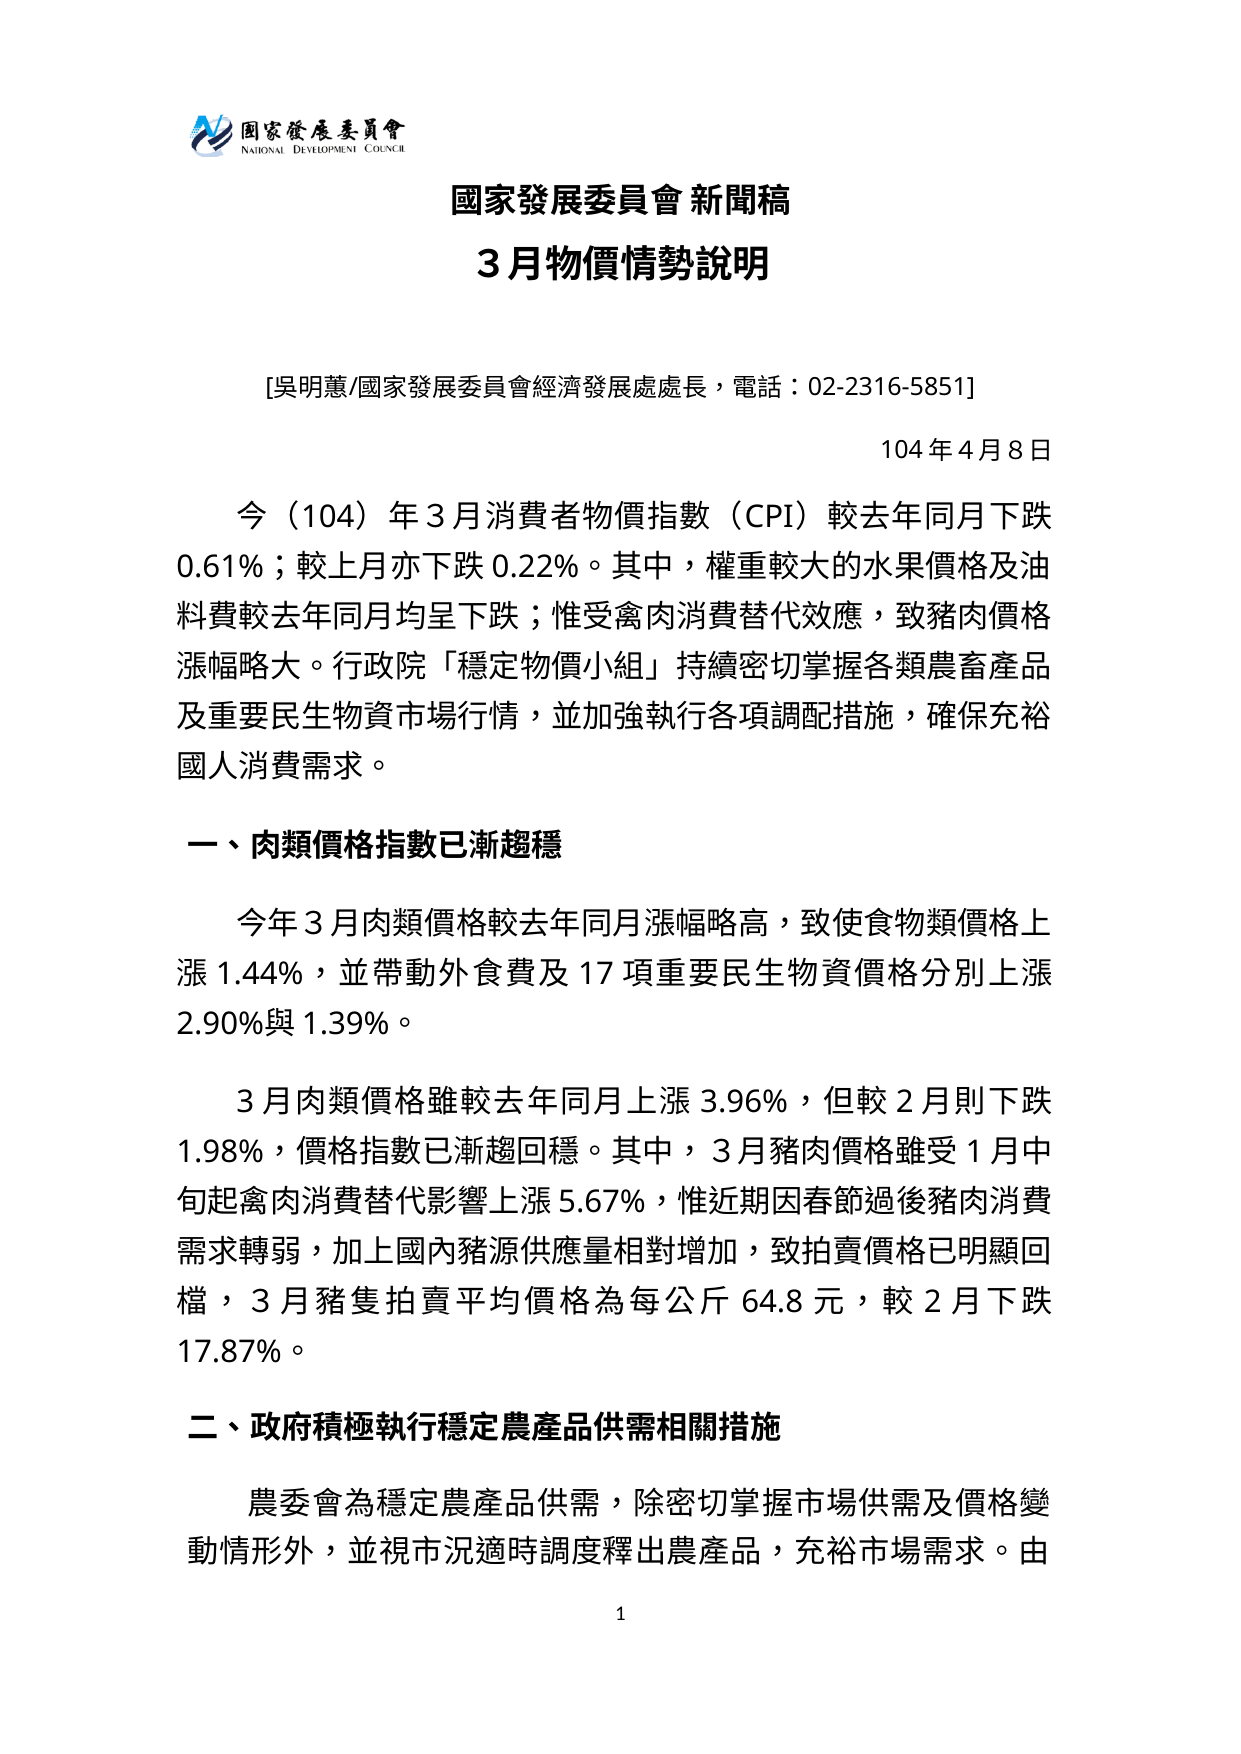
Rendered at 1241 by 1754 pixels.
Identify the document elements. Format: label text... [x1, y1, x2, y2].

text [吳明蕙/國家發展委員會經濟發展處處長，電話：02-2316-5851] [187, 344, 1053, 407]
text 今年３月肉類價格較去年同月漲幅略高，致使食物類價格上漲1.44%，並帶動外食費及17項重要民生物資價格分別上漲2.90%與1.39%。 [176, 894, 1053, 1044]
text 104年４月８日 [187, 407, 1053, 469]
text ３月物價情勢說明 [187, 219, 1053, 282]
text 3月肉類價格雖較去年同月上漲3.96%，但較2月則下跌1.98%，價格指數已漸趨回穩。其中，３月豬肉價格雖受1月中旬起禽肉消費替代影響上漲5.67%，惟近期因春節過後豬肉消費需求轉弱，加上國內豬源供應量相對增加，致拍賣價格已明顯回檔，３月豬隻拍賣平均價格為每公斤64.8元，較2月下跌17.87%。 [176, 1072, 1053, 1372]
text 農委會為穩定農產品供需，除密切掌握市場供需及價格變動情形外，並視市況適時調度釋出農產品，充裕市場需求。由 [187, 1476, 1053, 1572]
text 國家發展委員會 新聞稿 [187, 157, 1053, 219]
text 二、政府積極執行穩定農產品供需相關措施 [187, 1400, 1053, 1448]
text 今（104）年３月消費者物價指數（CPI）較去年同月下跌0.61%；較上月亦下跌0.22%。其中，權重較大的水果價格及油料費較去年同月均呈下跌；惟受禽肉消費替代效應，致豬肉價格漲幅略大。行政院「穩定物價小組」持續密切掌握各類農畜產品及重要民生物資市場行情，並加強執行各項調配措施，確保充裕國人消費需求。 [176, 488, 1053, 788]
text 一、肉類價格指數已漸趨穩 [187, 816, 1053, 866]
